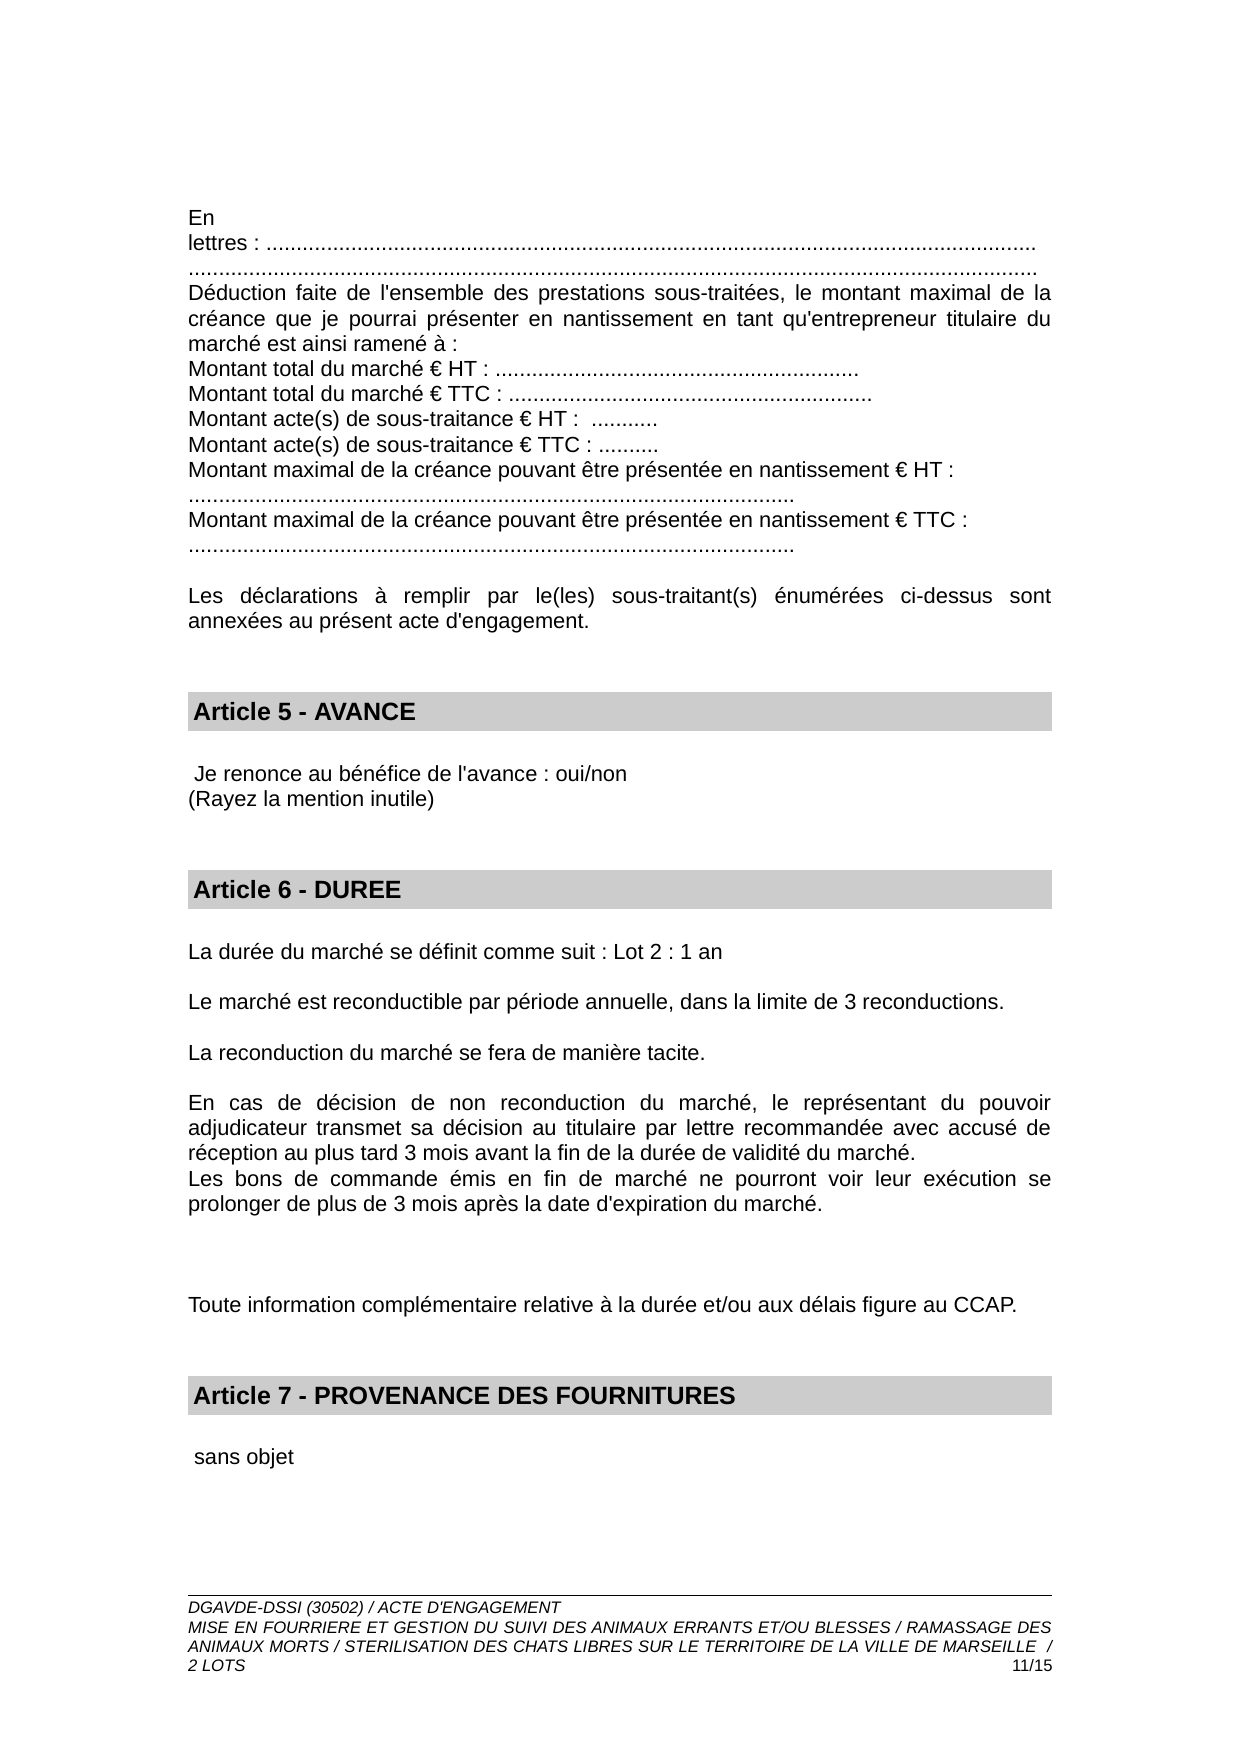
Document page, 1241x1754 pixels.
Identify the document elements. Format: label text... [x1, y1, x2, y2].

text Le marché est reconductible par période annuelle, dans la limite de 3 reconductions. [188, 989, 1052, 1014]
text Toute information complémentaire relative à la durée et/ou aux délais figure au CCAP. [188, 1291, 1052, 1317]
subtitle DUREE [190, 872, 1050, 907]
text Montant maximal de la créance pouvant être présentée en nantissement € HT : [188, 457, 1052, 482]
text .................................................................................................... [188, 532, 1052, 557]
text En lettres : ............................................................................................................................... [188, 204, 1052, 255]
text sans objet [188, 1444, 1052, 1469]
text La reconduction du marché se fera de manière tacite. [188, 1039, 1052, 1064]
text Je renonce au bénéfice de l'avance : oui/non [188, 761, 1052, 786]
text Montant maximal de la créance pouvant être présentée en nantissement € TTC : [188, 507, 1052, 532]
text .................................................................................................... [188, 482, 1052, 507]
text Les déclarations à remplir par le(les) sous-traitant(s) énumérées ci-dessus sont annexées au présent acte d'engagement. [188, 583, 1052, 633]
text La durée du marché se définit comme suit : Lot 2 : 1 an [188, 938, 1052, 964]
text Montant total du marché € TTC : ............................................................ [188, 381, 1052, 406]
text Déduction faite de l'ensemble des prestations sous-traitées, le montant maximal de la créance que je pourrai présenter en nantissement en tant qu'entrepreneur titulaire du marché est ainsi ramené à : [188, 280, 1052, 356]
text Montant acte(s) de sous-traitance € TTC : .......... [188, 431, 1052, 457]
text ............................................................................................................................................ [188, 255, 1052, 280]
subtitle PROVENANCE DES FOURNITURES [190, 1378, 1050, 1413]
text Montant acte(s) de sous-traitance € HT : ........... [188, 406, 1052, 431]
text Montant total du marché € HT : ............................................................ [188, 356, 1052, 381]
text (Rayez la mention inutile) [188, 786, 1052, 811]
text Les bons de commande émis en fin de marché ne pourront voir leur exécution se prolonger de plus de 3 mois après la date d'expiration du marché. [188, 1165, 1052, 1216]
text En cas de décision de non reconduction du marché, le représentant du pouvoir adjudicateur transmet sa décision au titulaire par lettre recommandée avec accusé de réception au plus tard 3 mois avant la fin de la durée de validité du marché. [188, 1090, 1052, 1165]
subtitle AVANCE [190, 695, 1050, 729]
